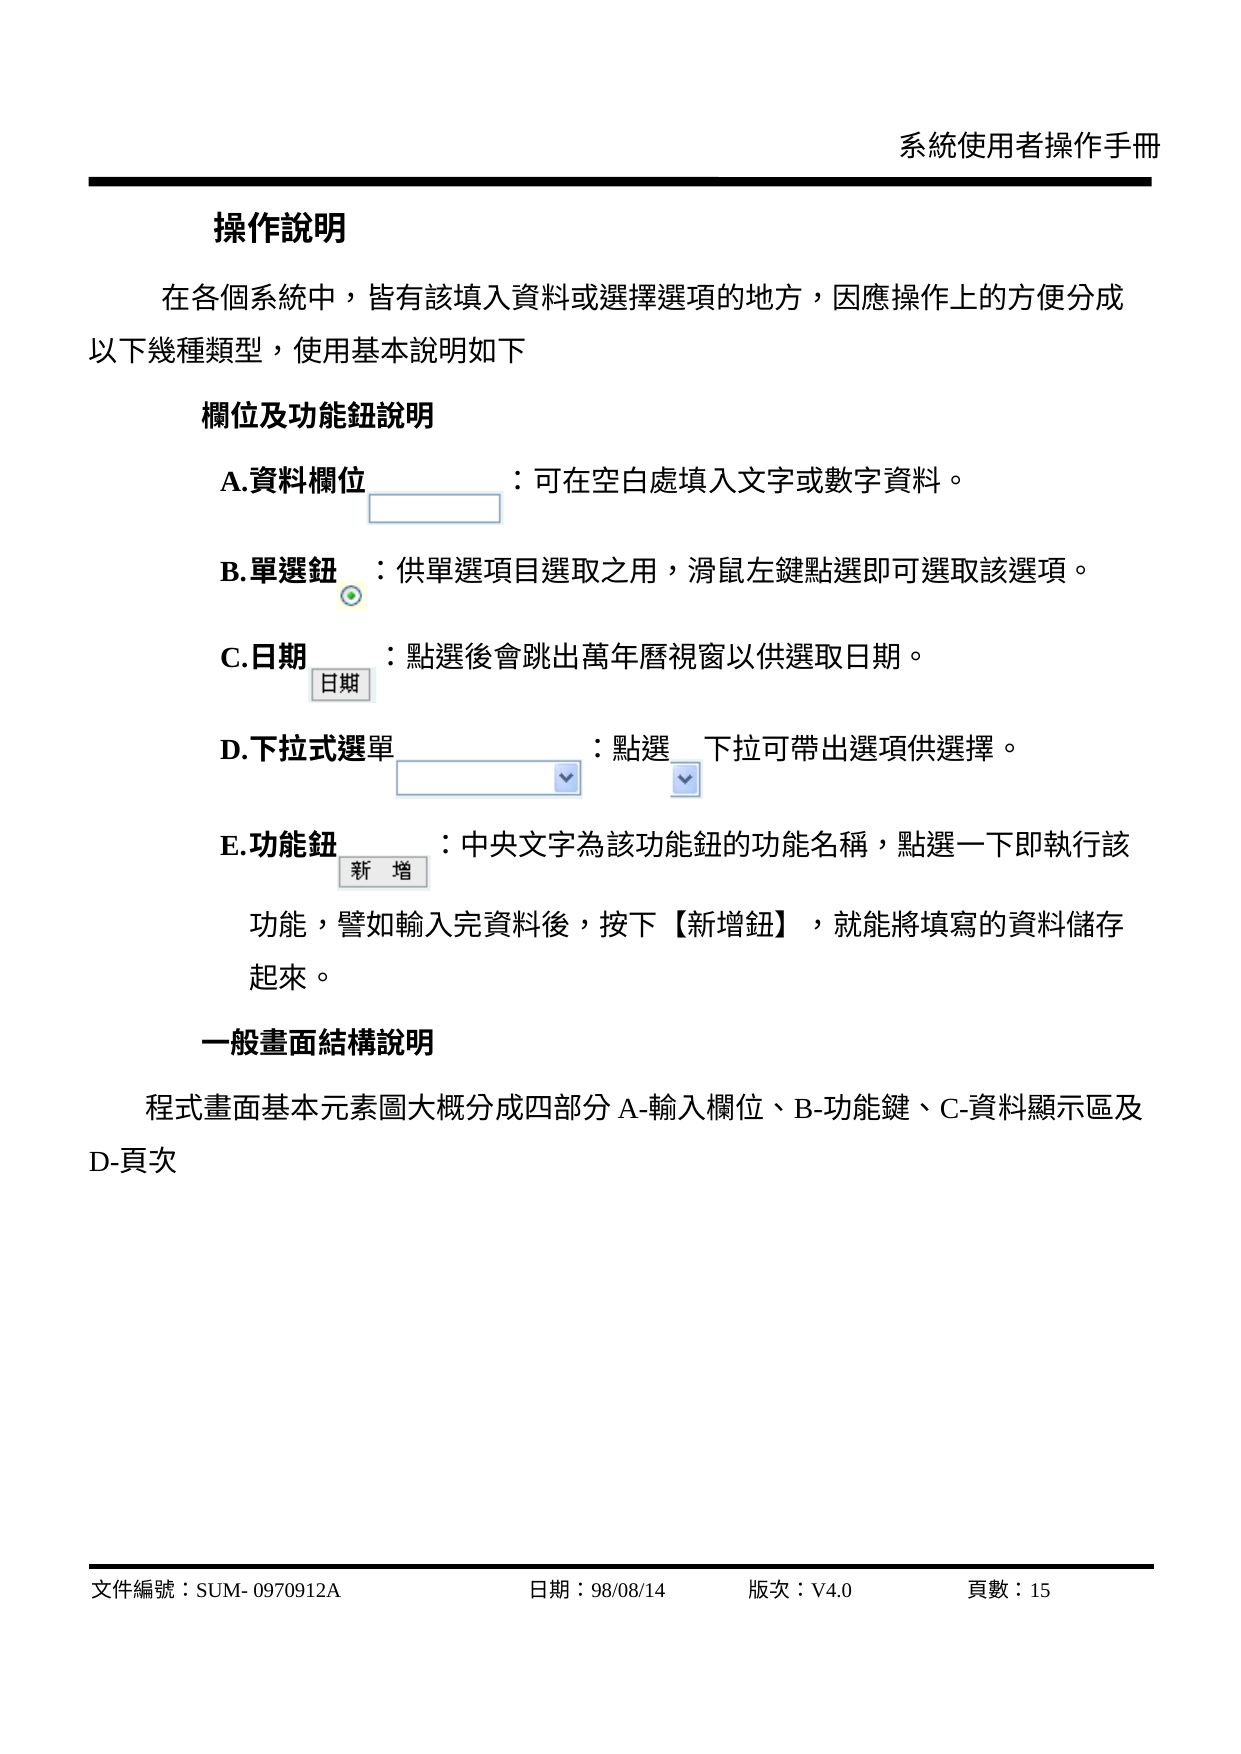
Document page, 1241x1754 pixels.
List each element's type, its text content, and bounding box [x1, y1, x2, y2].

subtitle 功能鈕：中央文字為該功能鈕的功能名稱，點選一下即執行該功能，譬如輸入完資料後，按下【新增鈕】，就能將填寫的資料儲存起來。 [220, 821, 1152, 997]
subtitle 資料欄位：可在空白處填入文字或數字資料。 [220, 458, 1152, 524]
subtitle 單選鈕：供單選項目選取之用，滑鼠左鍵點選即可選取該選項。 [220, 547, 1152, 611]
subtitle 操作說明 [214, 202, 1152, 250]
text 在各個系統中，皆有該填入資料或選擇選項的地方，因應操作上的方便分成以下幾種類型，使用基本說明如下 [89, 274, 1152, 369]
subtitle 欄位及功能鈕說明 [201, 392, 1152, 435]
subtitle 日期：點選後會跳出萬年曆視窗以供選取日期。 [220, 634, 1152, 702]
text 程式畫面基本元素圖大概分成四部分A-輸入欄位、B-功能鍵、C-資料顯示區及D-頁次 [89, 1085, 1152, 1180]
subtitle 一般畫面結構說明 [201, 1020, 1152, 1062]
subtitle 下拉式選單：點選下拉可帶出選項供選擇。 [220, 725, 1152, 798]
